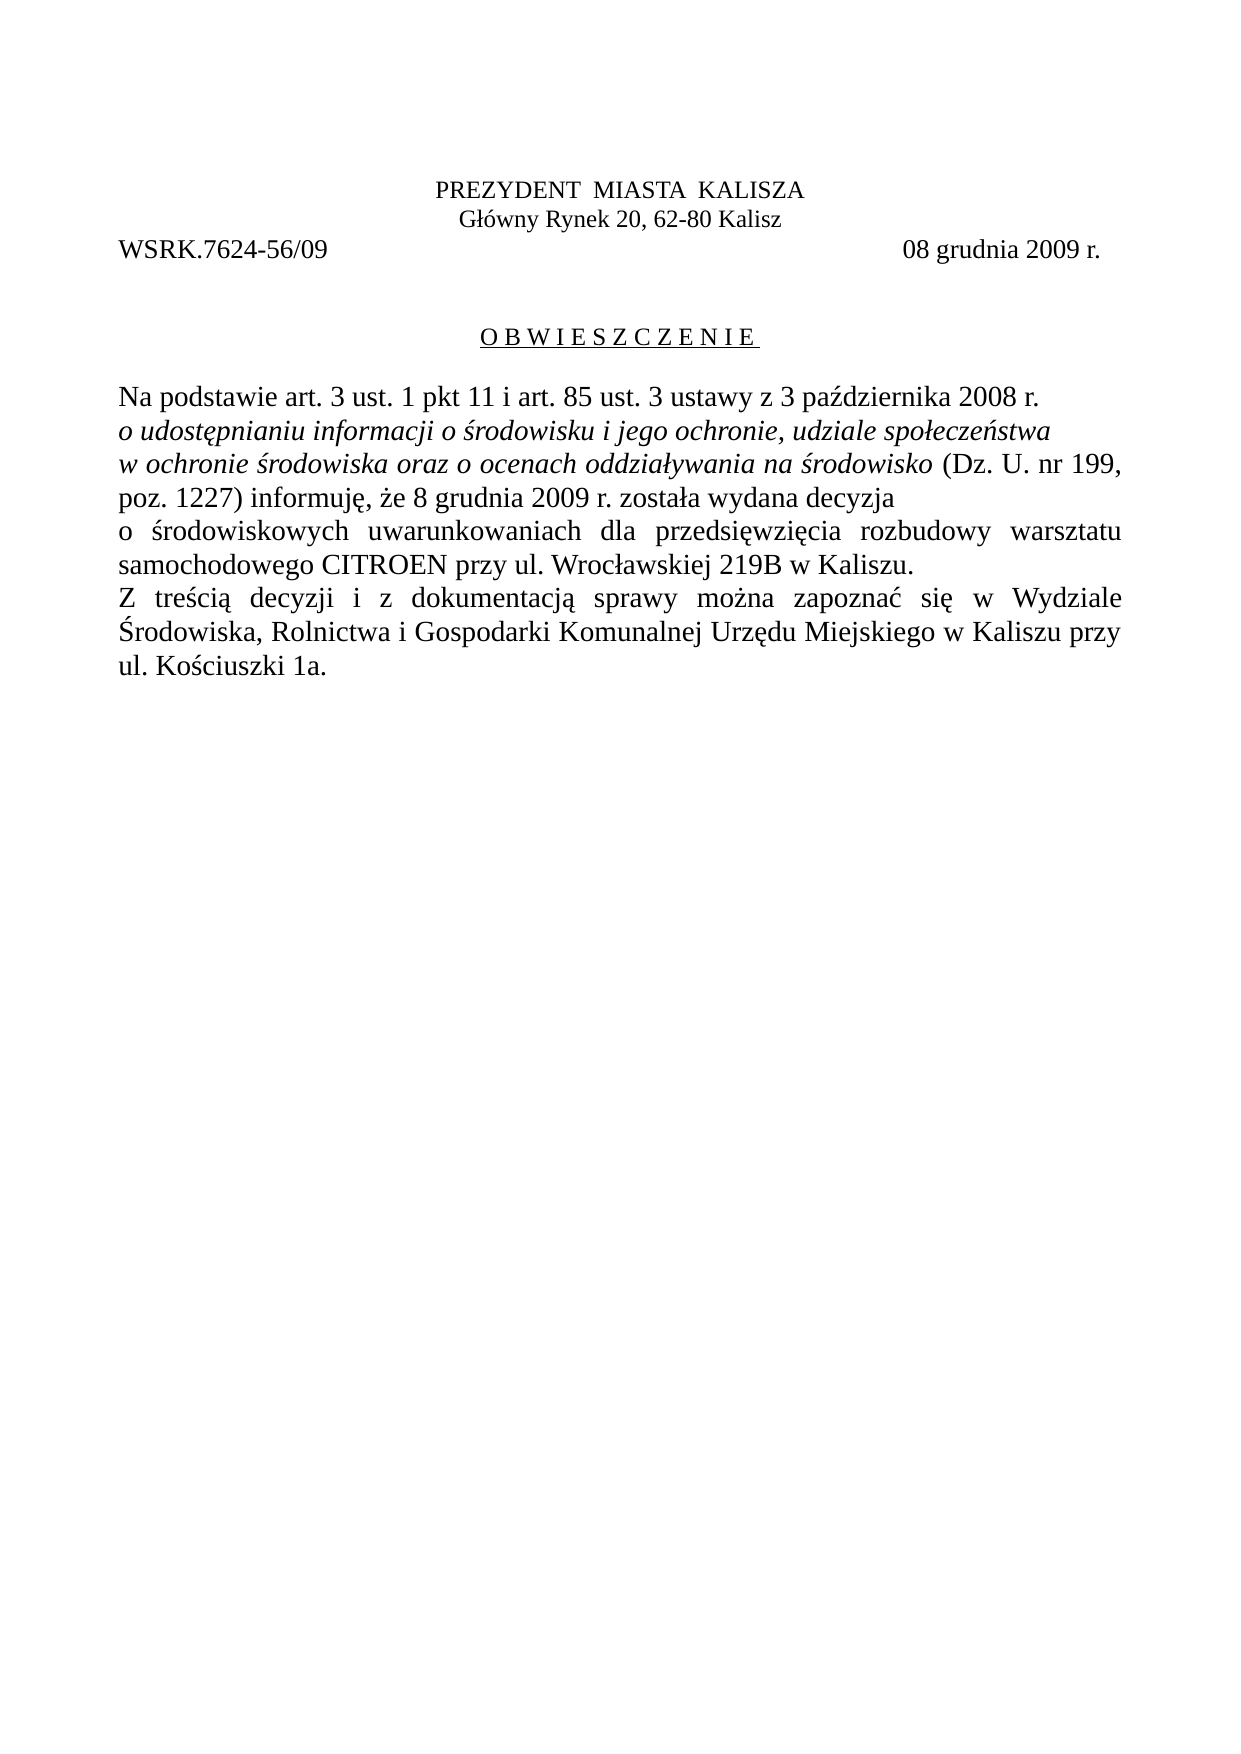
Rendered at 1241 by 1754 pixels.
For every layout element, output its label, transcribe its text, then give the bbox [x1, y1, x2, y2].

text O B W I E S Z C Z E N I E [118, 322, 1122, 351]
text Główny Rynek 20, 62-80 Kalisz [118, 204, 1122, 233]
text WSRK.7624-56/09 08 grudnia 2009 r. [118, 233, 1122, 264]
text PREZYDENT MIASTA KALISZA [118, 176, 1122, 204]
text Na podstawie art. 3 ust. 1 pkt 11 i art. 85 ust. 3 ustawy z 3 października 2008 r. o udostępnianiu informacji o środowisku i jego ochronie, udziale społeczeństwa w ochronie środowiska oraz o ocenach oddziaływania na środowisko (Dz. U. nr 199, poz. 1227) informuję, że 8 grudnia 2009 r. została wydana decyzja o środowiskowych uwarunkowaniach dla przedsięwzięcia rozbudowy warsztatu samochodowego CITROEN przy ul. Wrocławskiej 219B w Kaliszu. Z treścią decyzji i z dokumentacją sprawy można zapoznać się w Wydziale Środowiska, Rolnictwa i Gospodarki Komunalnej Urzędu Miejskiego w Kaliszu przy ul. Kościuszki 1a. [118, 379, 1122, 681]
